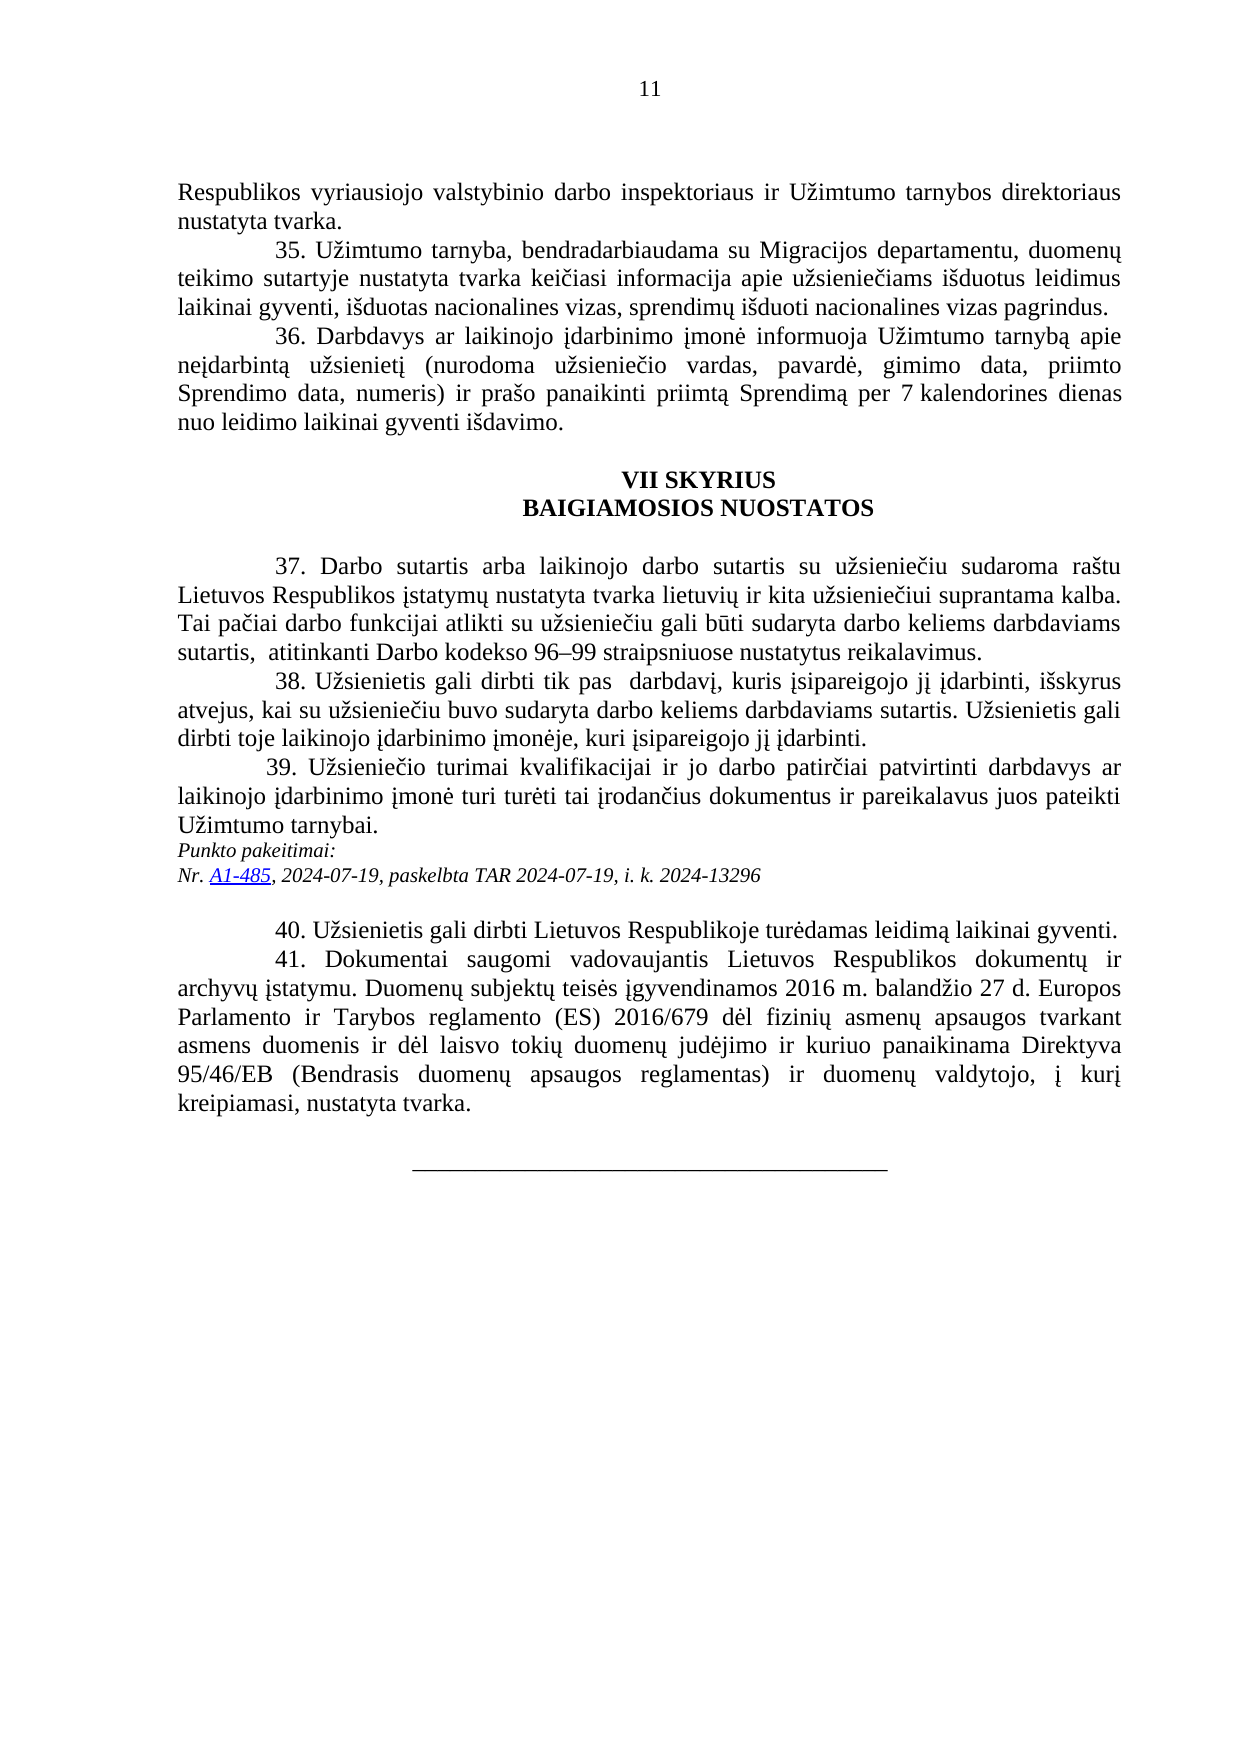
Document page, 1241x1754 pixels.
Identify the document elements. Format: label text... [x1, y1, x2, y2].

text 41. Dokumentai saugomi vadovaujantis Lietuvos Respublikos dokumentų ir archyvų įstatymu. Duomenų subjektų teisės įgyvendinamos 2016 m. balandžio 27 d. Europos Parlamento ir Tarybos reglamento (ES) 2016/679 dėl fizinių asmenų apsaugos tvarkant asmens duomenis ir dėl laisvo tokių duomenų judėjimo ir kuriuo panaikinama Direktyva 95/46/EB (Bendrasis duomenų apsaugos reglamentas) ir duomenų valdytojo, į kurį kreipiamasi, nustatyta tvarka. [177, 944, 1122, 1117]
text 40. Užsienietis gali dirbti Lietuvos Respublikoje turėdamas leidimą laikinai gyventi. [177, 915, 1122, 944]
text 39. Užsieniečio turimai kvalifikacijai ir jo darbo patirčiai patvirtinti darbdavys ar laikinojo įdarbinimo įmonė turi turėti tai įrodančius dokumentus ir pareikalavus juos pateikti Užimtumo tarnybai. [177, 752, 1122, 838]
text ______________________________________ [177, 1145, 1122, 1174]
text BAIGIAMOSIOS NUOSTATOS [177, 493, 1122, 522]
text VII SKYRIUS [177, 465, 1122, 493]
text 38. Užsienietis gali dirbti tik pas darbdavį, kuris įsipareigojo jį įdarbinti, išskyrus atvejus, kai su užsieniečiu buvo sudaryta darbo keliems darbdaviams sutartis. Užsienietis gali dirbti toje laikinojo įdarbinimo įmonėje, kuri įsipareigojo jį įdarbinti. [177, 666, 1122, 752]
text 35. Užimtumo tarnyba, bendradarbiaudama su Migracijos departamentu, duomenų teikimo sutartyje nustatyta tvarka keičiasi informacija apie užsieniečiams išduotus leidimus laikinai gyventi, išduotas nacionalines vizas, sprendimų išduoti nacionalines vizas pagrindus. [177, 235, 1122, 321]
text Nr. A1-485, 2024-07-19, paskelbta TAR 2024-07-19, i. k. 2024-13296 [177, 862, 1122, 887]
text Punkto pakeitimai: [177, 838, 1122, 862]
text 36. Darbdavys ar laikinojo įdarbinimo įmonė informuoja Užimtumo tarnybą apie neįdarbintą užsienietį (nurodoma užsieniečio vardas, pavardė, gimimo data, priimto Sprendimo data, numeris) ir prašo panaikinti priimtą Sprendimą per 7 kalendorines dienas nuo leidimo laikinai gyventi išdavimo. [177, 321, 1122, 436]
text 37. Darbo sutartis arba laikinojo darbo sutartis su užsieniečiu sudaroma raštu Lietuvos Respublikos įstatymų nustatyta tvarka lietuvių ir kita užsieniečiui suprantama kalba. Tai pačiai darbo funkcijai atlikti su užsieniečiu gali būti sudaryta darbo keliems darbdaviams sutartis, atitinkanti Darbo kodekso 96–99 straipsniuose nustatytus reikalavimus. [177, 551, 1122, 666]
text Respublikos vyriausiojo valstybinio darbo inspektoriaus ir Užimtumo tarnybos direktoriaus nustatyta tvarka. [177, 177, 1122, 235]
